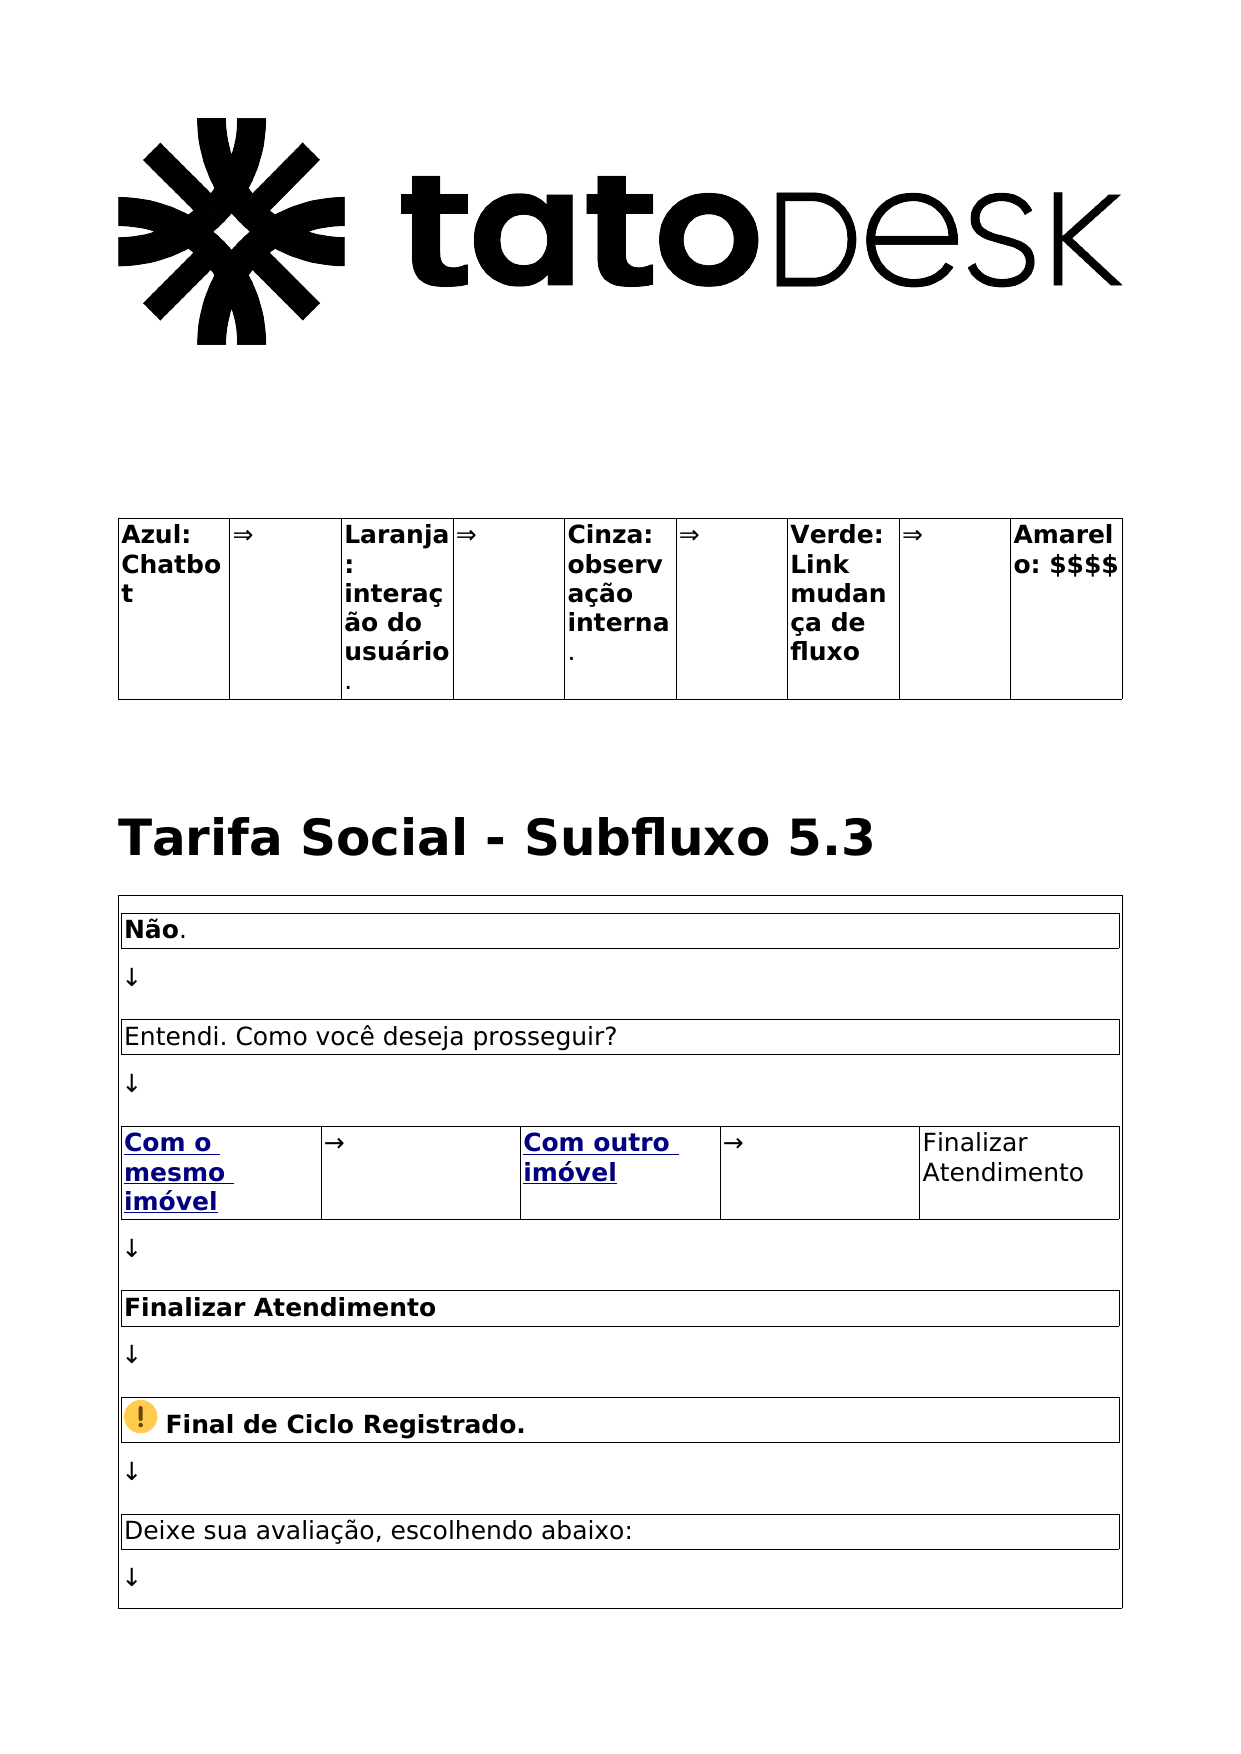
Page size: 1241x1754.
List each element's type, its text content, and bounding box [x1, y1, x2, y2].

table_header Final de Ciclo Registrado. [122, 1398, 1119, 1442]
table_header Laranja: interação do usuário. [342, 519, 453, 699]
table_header → [322, 1127, 520, 1219]
table_header Verde: Link mudança de fluxo [788, 519, 899, 699]
table_header Cinza: observação interna. [565, 519, 676, 699]
table_header ⇒ [900, 519, 1010, 699]
table_header Azul: Chatbot [119, 519, 229, 699]
table_header ⇒ [230, 519, 341, 699]
table_header ⇒ [677, 519, 787, 699]
table_header Não. [122, 914, 1119, 948]
subtitle Tarifa Social - Subfluxo 5.3 [118, 809, 1122, 868]
table_header Com outro imóvel [521, 1127, 720, 1219]
table_header ⇒ [454, 519, 564, 699]
table_header Finalizar Atendimento [122, 1291, 1119, 1326]
table_header Amarelo: $$$$ [1011, 519, 1122, 699]
table_header ↓ ↓ ↓ ↓ ↓ ↓ [119, 896, 1122, 1608]
table_header Com o mesmo imóvel [122, 1127, 321, 1219]
table_header Entendi. Como você deseja prosseguir? [122, 1020, 1119, 1054]
table_header Finalizar Atendimento [920, 1127, 1119, 1219]
table_header → [721, 1127, 919, 1219]
table_header Deixe sua avaliação, escolhendo abaixo: [122, 1515, 1119, 1549]
picture [118, 118, 1123, 345]
